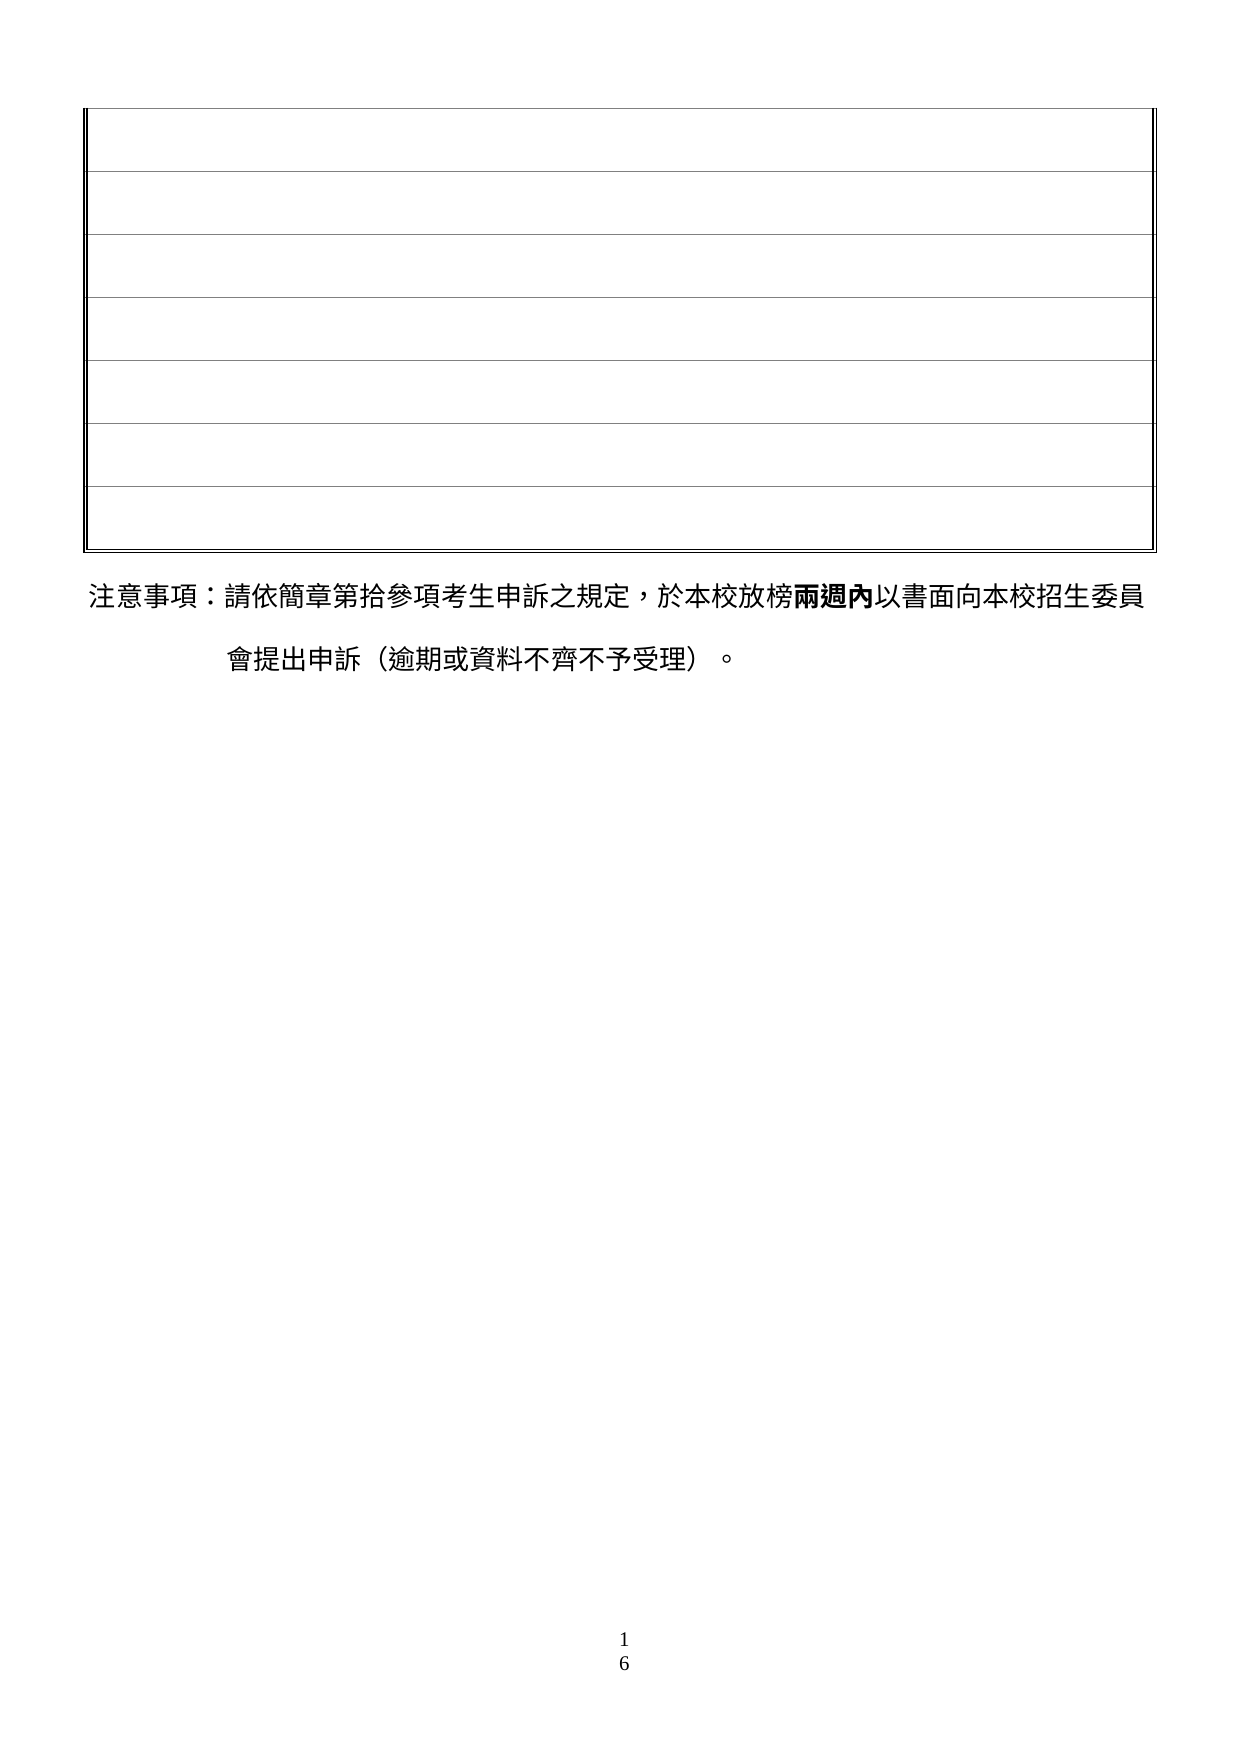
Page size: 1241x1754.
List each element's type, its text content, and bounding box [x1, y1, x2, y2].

table_cell [88, 235, 1152, 297]
table_cell [88, 109, 1152, 171]
table_cell [88, 172, 1152, 234]
table_cell [88, 298, 1152, 360]
text 注意事項：請依簡章第拾參項考生申訴之規定，於本校放榜兩週內以書面向本校招生委員會提出申訴（逾期或資料不齊不予受理）。 [89, 553, 1146, 678]
table_cell [88, 487, 1152, 549]
table_cell [88, 361, 1152, 423]
table_cell [88, 424, 1152, 486]
